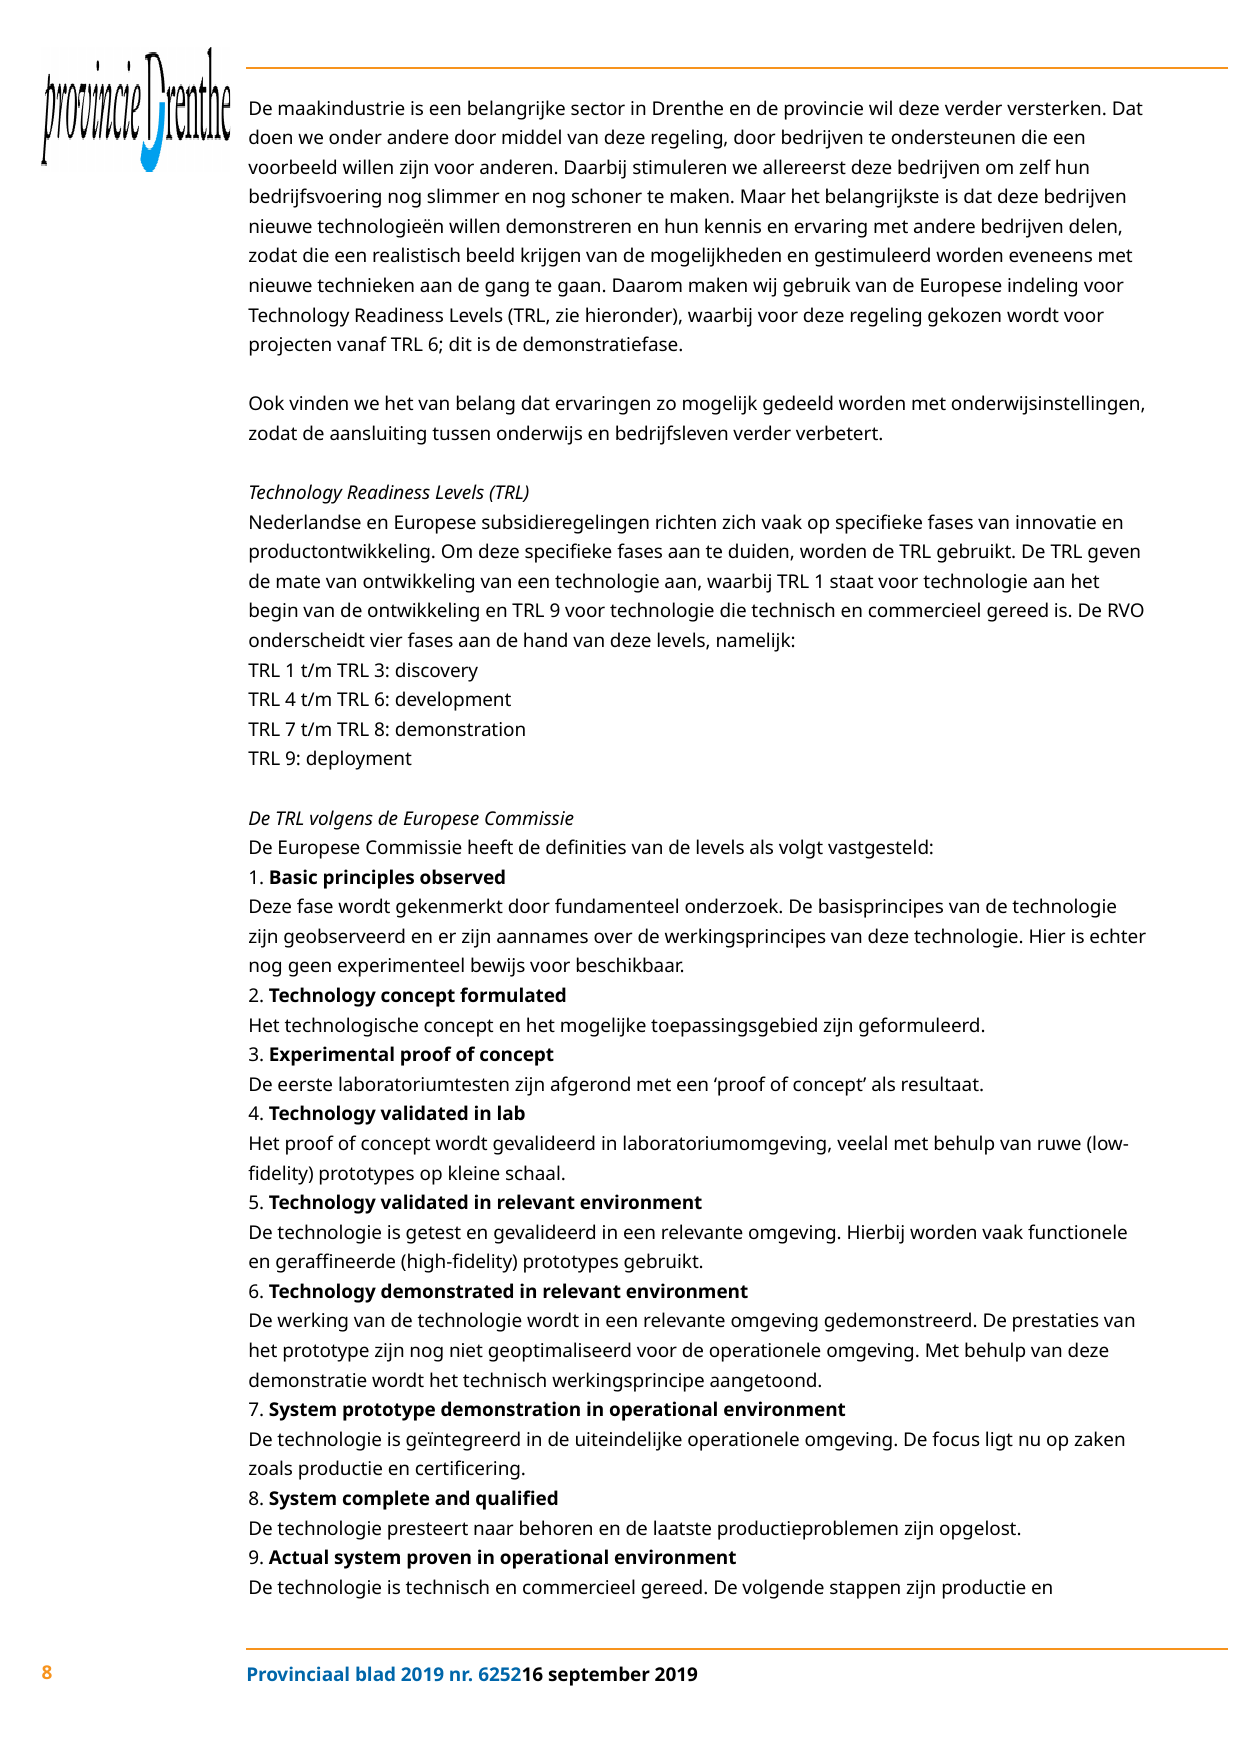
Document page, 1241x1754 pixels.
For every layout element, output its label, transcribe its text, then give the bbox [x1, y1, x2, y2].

text Technology Readiness Levels (TRL) [248, 479, 1152, 505]
text De technologie is geïntegreerd in de uiteindelijke operationele omgeving. De focus ligt nu op zaken zoals productie en certificering. [248, 1426, 1152, 1481]
text 6. Technology demonstrated in relevant environment [248, 1278, 1152, 1304]
picture [41, 47, 231, 172]
text De technologie presteert naar behoren en de laatste productieproblemen zijn opgelost. [248, 1515, 1152, 1541]
text Nederlandse en Europese subsidieregelingen richten zich vaak op specifieke fases van innovatie en productontwikkeling. Om deze specifieke fases aan te duiden, worden de TRL gebruikt. De TRL geven de mate van ontwikkeling van een technologie aan, waarbij TRL 1 staat voor technologie aan het begin van de ontwikkeling en TRL 9 voor technologie die technisch en commercieel gereed is. De RVO onderscheidt vier fases aan de hand van deze levels, namelijk: [248, 509, 1152, 653]
text 9. Actual system proven in operational environment [248, 1544, 1152, 1570]
text Ook vinden we het van belang dat ervaringen zo mogelijk gedeeld worden met onderwijsinstellingen, zodat de aansluiting tussen onderwijs en bedrijfsleven verder verbetert. [248, 391, 1152, 446]
text De maakindustrie is een belangrijke sector in Drenthe en de provincie wil deze verder versterken. Dat doen we onder andere door middel van deze regeling, door bedrijven te ondersteunen die een voorbeeld willen zijn voor anderen. Daarbij stimuleren we allereerst deze bedrijven om zelf hun bedrijfsvoering nog slimmer en nog schoner te maken. Maar het belangrijkste is dat deze bedrijven nieuwe technologieën willen demonstreren en hun kennis en ervaring met andere bedrijven delen, zodat die een realistisch beeld krijgen van de mogelijkheden en gestimuleerd worden eveneens met nieuwe technieken aan de gang te gaan. Daarom maken wij gebruik van de Europese indeling voor Technology Readiness Levels (TRL, zie hieronder), waarbij voor deze regeling gekozen wordt voor projecten vanaf TRL 6; dit is de demonstratiefase. [248, 95, 1152, 357]
text 5. Technology validated in relevant environment [248, 1189, 1152, 1215]
text De technologie is getest en gevalideerd in een relevante omgeving. Hierbij worden vaak functionele en geraffineerde (high-fidelity) prototypes gebruikt. [248, 1219, 1152, 1274]
text De technologie is technisch en commercieel gereed. De volgende stappen zijn productie en [248, 1574, 1152, 1600]
text 8. System complete and qualified [248, 1485, 1152, 1511]
text TRL 7 t/m TRL 8: demonstration [248, 716, 1152, 742]
text 2. Technology concept formulated [248, 982, 1152, 1008]
text Deze fase wordt gekenmerkt door fundamenteel onderzoek. De basisprincipes van de technologie zijn geobserveerd en er zijn aannames over de werkingsprincipes van deze technologie. Hier is echter nog geen experimenteel bewijs voor beschikbaar. [248, 893, 1152, 978]
text Het technologische concept en het mogelijke toepassingsgebied zijn geformuleerd. [248, 1012, 1152, 1038]
text 3. Experimental proof of concept [248, 1041, 1152, 1067]
text Het proof of concept wordt gevalideerd in laboratoriumomgeving, veelal met behulp van ruwe (low-fidelity) prototypes op kleine schaal. [248, 1130, 1152, 1186]
text De werking van de technologie wordt in een relevante omgeving gedemonstreerd. De prestaties van het prototype zijn nog niet geoptimaliseerd voor de operationele omgeving. Met behulp van deze demonstratie wordt het technisch werkingsprincipe aangetoond. [248, 1308, 1152, 1393]
text 4. Technology validated in lab [248, 1101, 1152, 1126]
text TRL 1 t/m TRL 3: discovery [248, 657, 1152, 683]
text De Europese Commissie heeft de definities van de levels als volgt vastgesteld: [248, 834, 1152, 860]
text 7. System prototype demonstration in operational environment [248, 1396, 1152, 1422]
text TRL 4 t/m TRL 6: development [248, 686, 1152, 712]
text TRL 9: deployment [248, 746, 1152, 771]
text 1. Basic principles observed [248, 864, 1152, 890]
text De eerste laboratoriumtesten zijn afgerond met een ‘proof of concept’ als resultaat. [248, 1071, 1152, 1097]
text De TRL volgens de Europese Commissie [248, 805, 1152, 831]
